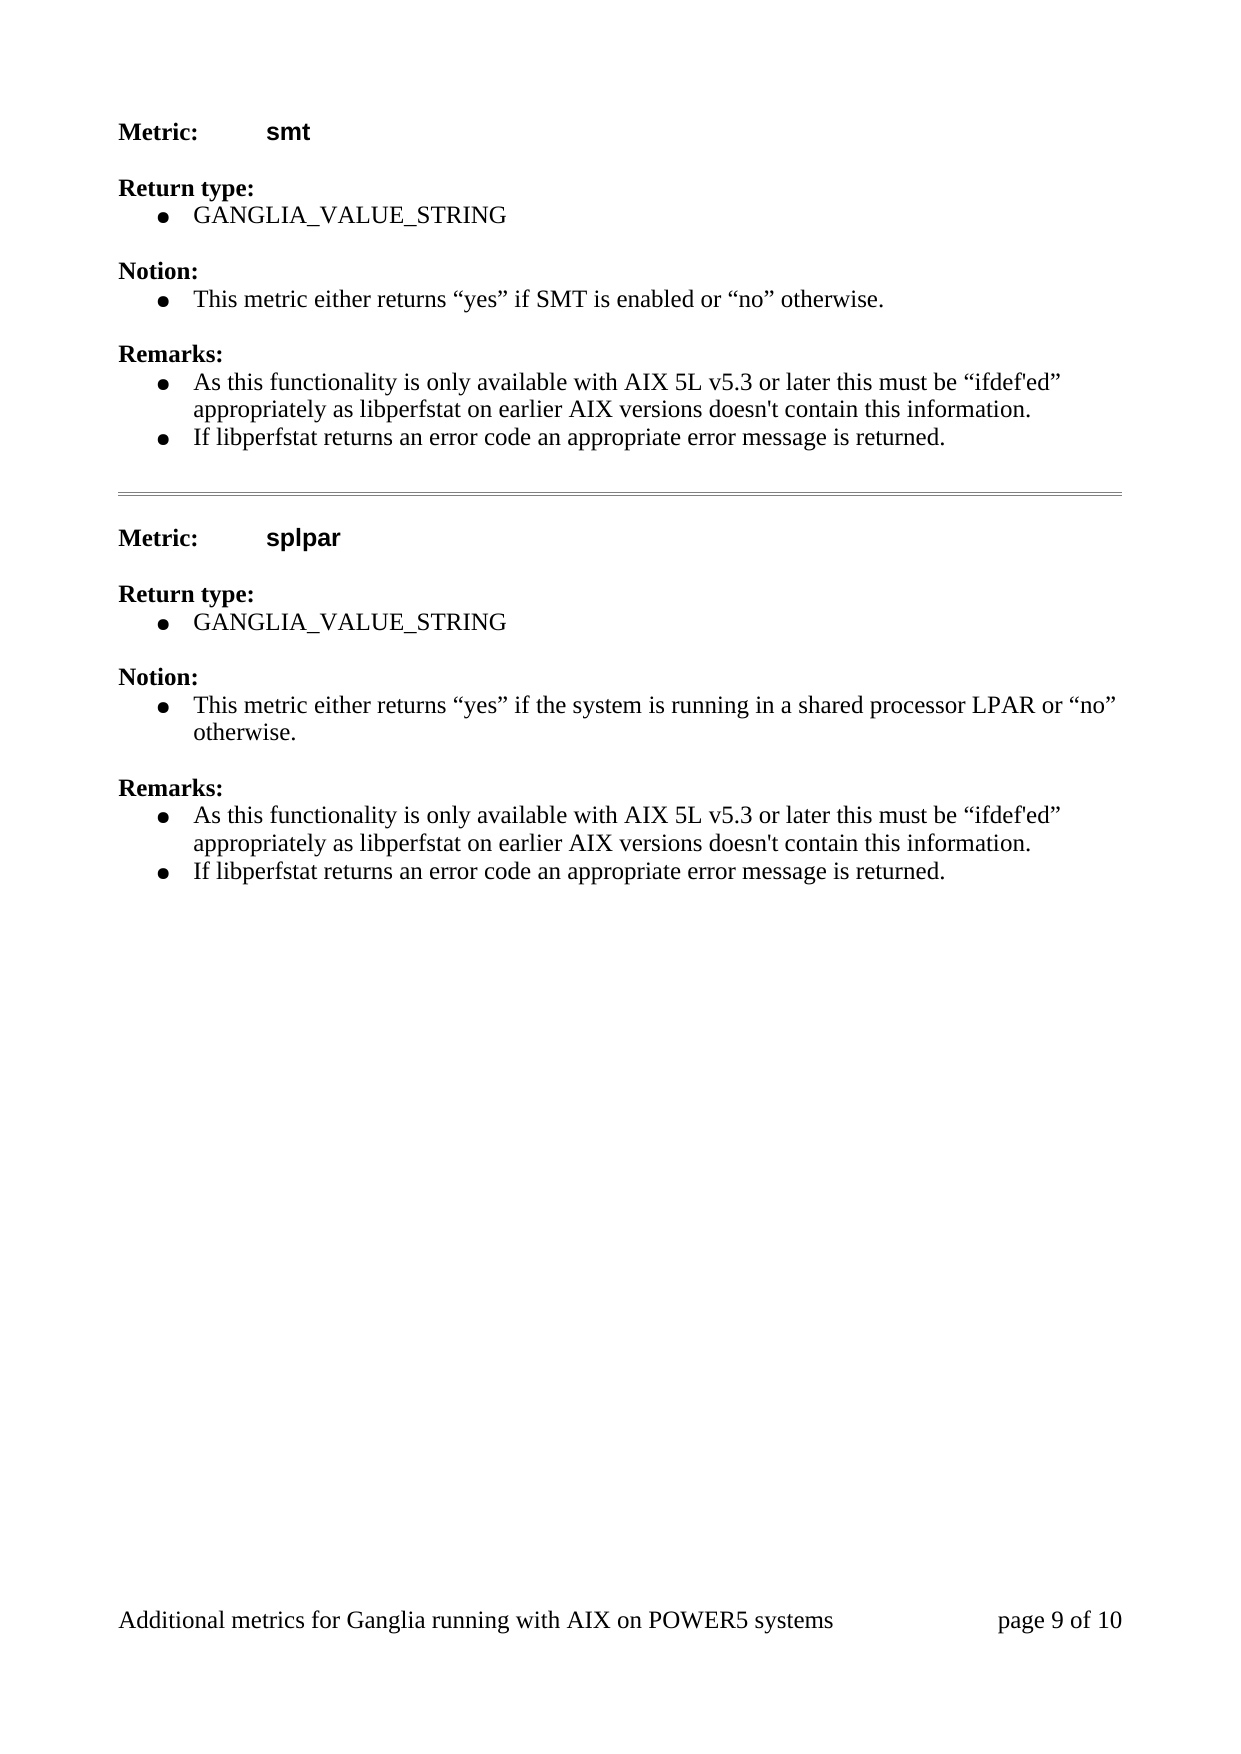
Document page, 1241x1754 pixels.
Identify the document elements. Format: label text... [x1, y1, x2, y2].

text Notion: [118, 257, 1122, 285]
list If libperfstat returns an error code an appropriate error message is returned. [156, 857, 1122, 885]
list GANGLIA_VALUE_STRING [156, 202, 1122, 229]
list As this functionality is only available with AIX 5L v5.3 or later this must be “ifdef'ed” appropriately as libperfstat on earlier AIX versions doesn't contain this information. [156, 368, 1122, 423]
list GANGLIA_VALUE_STRING [156, 608, 1122, 635]
text Return type: [118, 580, 1122, 608]
list As this functionality is only available with AIX 5L v5.3 or later this must be “ifdef'ed” appropriately as libperfstat on earlier AIX versions doesn't contain this information. [156, 802, 1122, 857]
list If libperfstat returns an error code an appropriate error message is returned. [156, 423, 1122, 451]
text Remarks: [118, 774, 1122, 802]
list This metric either returns “yes” if SMT is enabled or “no” otherwise. [156, 285, 1122, 312]
text Return type: [118, 174, 1122, 202]
text Remarks: [118, 340, 1122, 368]
text Metric: smt [118, 118, 1122, 146]
text Notion: [118, 663, 1122, 691]
list This metric either returns “yes” if the system is running in a shared processor LPAR or “no” otherwise. [156, 691, 1122, 746]
text Metric: splpar [118, 524, 1122, 552]
